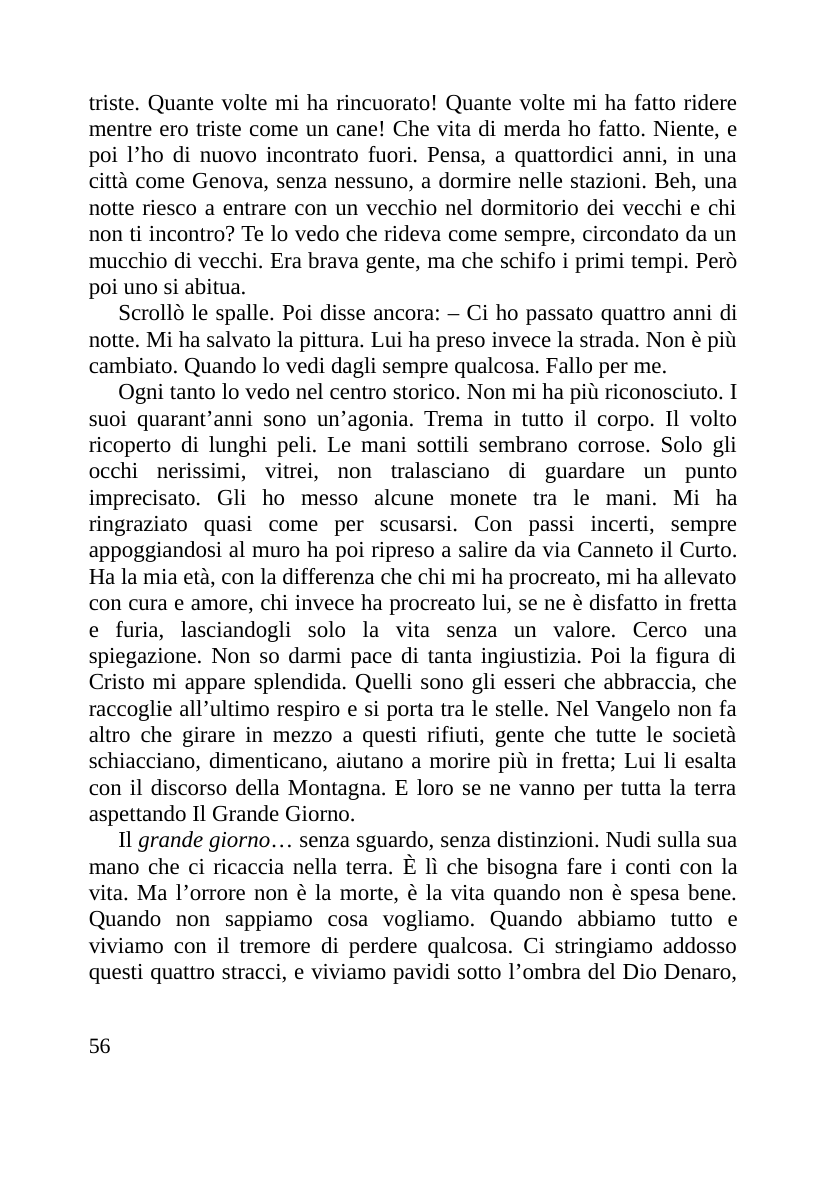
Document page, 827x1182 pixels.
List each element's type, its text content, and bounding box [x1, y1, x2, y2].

text triste. Quante volte mi ha rincuorato! Quante volte mi ha fatto ridere mentre ero triste come un cane! Che vita di merda ho fatto. Niente, e poi l’ho di nuovo incontrato fuori. Pensa, a quattordici anni, in una città come Genova, senza nessuno, a dormire nelle stazioni. Beh, una notte riesco a entrare con un vecchio nel dormitorio dei vecchi e chi non ti incontro? Te lo vedo che rideva come sempre, circondato da un mucchio di vecchi. Era brava gente, ma che schifo i primi tempi. Però poi uno si abitua. [88, 88, 738, 299]
text Ogni tanto lo vedo nel centro storico. Non mi ha più riconosciuto. I suoi quarant’anni sono un’agonia. Trema in tutto il corpo. Il volto ricoperto di lunghi peli. Le mani sottili sembrano corrose. Solo gli occhi nerissimi, vitrei, non tralasciano di guardare un punto imprecisato. Gli ho messo alcune monete tra le mani. Mi ha ringraziato quasi come per scusarsi. Con passi incerti, sempre appoggiandosi al muro ha poi ripreso a salire da via Canneto il Curto. Ha la mia età, con la differenza che chi mi ha procreato, mi ha allevato con cura e amore, chi invece ha procreato lui, se ne è disfatto in fretta e furia, lasciandogli solo la vita senza un valore. Cerco una spiegazione. Non so darmi pace di tanta ingiustizia. Poi la figura di Cristo mi appare splendida. Quelli sono gli esseri che abbraccia, che raccoglie all’ultimo respiro e si porta tra le stelle. Nel Vangelo non fa altro che girare in mezzo a questi rifiuti, gente che tutte le società schiacciano, dimenticano, aiutano a morire più in fretta; Lui li esalta con il discorso della Montagna. E loro se ne vanno per tutta la terra aspettando Il Grande Giorno. [88, 378, 738, 826]
text Scrollò le spalle. Poi disse ancora: – Ci ho passato quattro anni di notte. Mi ha salvato la pittura. Lui ha preso invece la strada. Non è più cambiato. Quando lo vedi dagli sempre qualcosa. Fallo per me. [88, 299, 738, 378]
text Il grande giorno… senza sguardo, senza distinzioni. Nudi sulla sua mano che ci ricaccia nella terra. è lì che bisogna fare i conti con la vita. Ma l’orrore non è la morte, è la vita quando non è spesa bene. Quando non sappiamo cosa vogliamo. Quando abbiamo tutto e viviamo con il tremore di perdere qualcosa. Ci stringiamo addosso questi quattro stracci, e viviamo pavidi sotto l’ombra del Dio Denaro, [88, 826, 738, 984]
